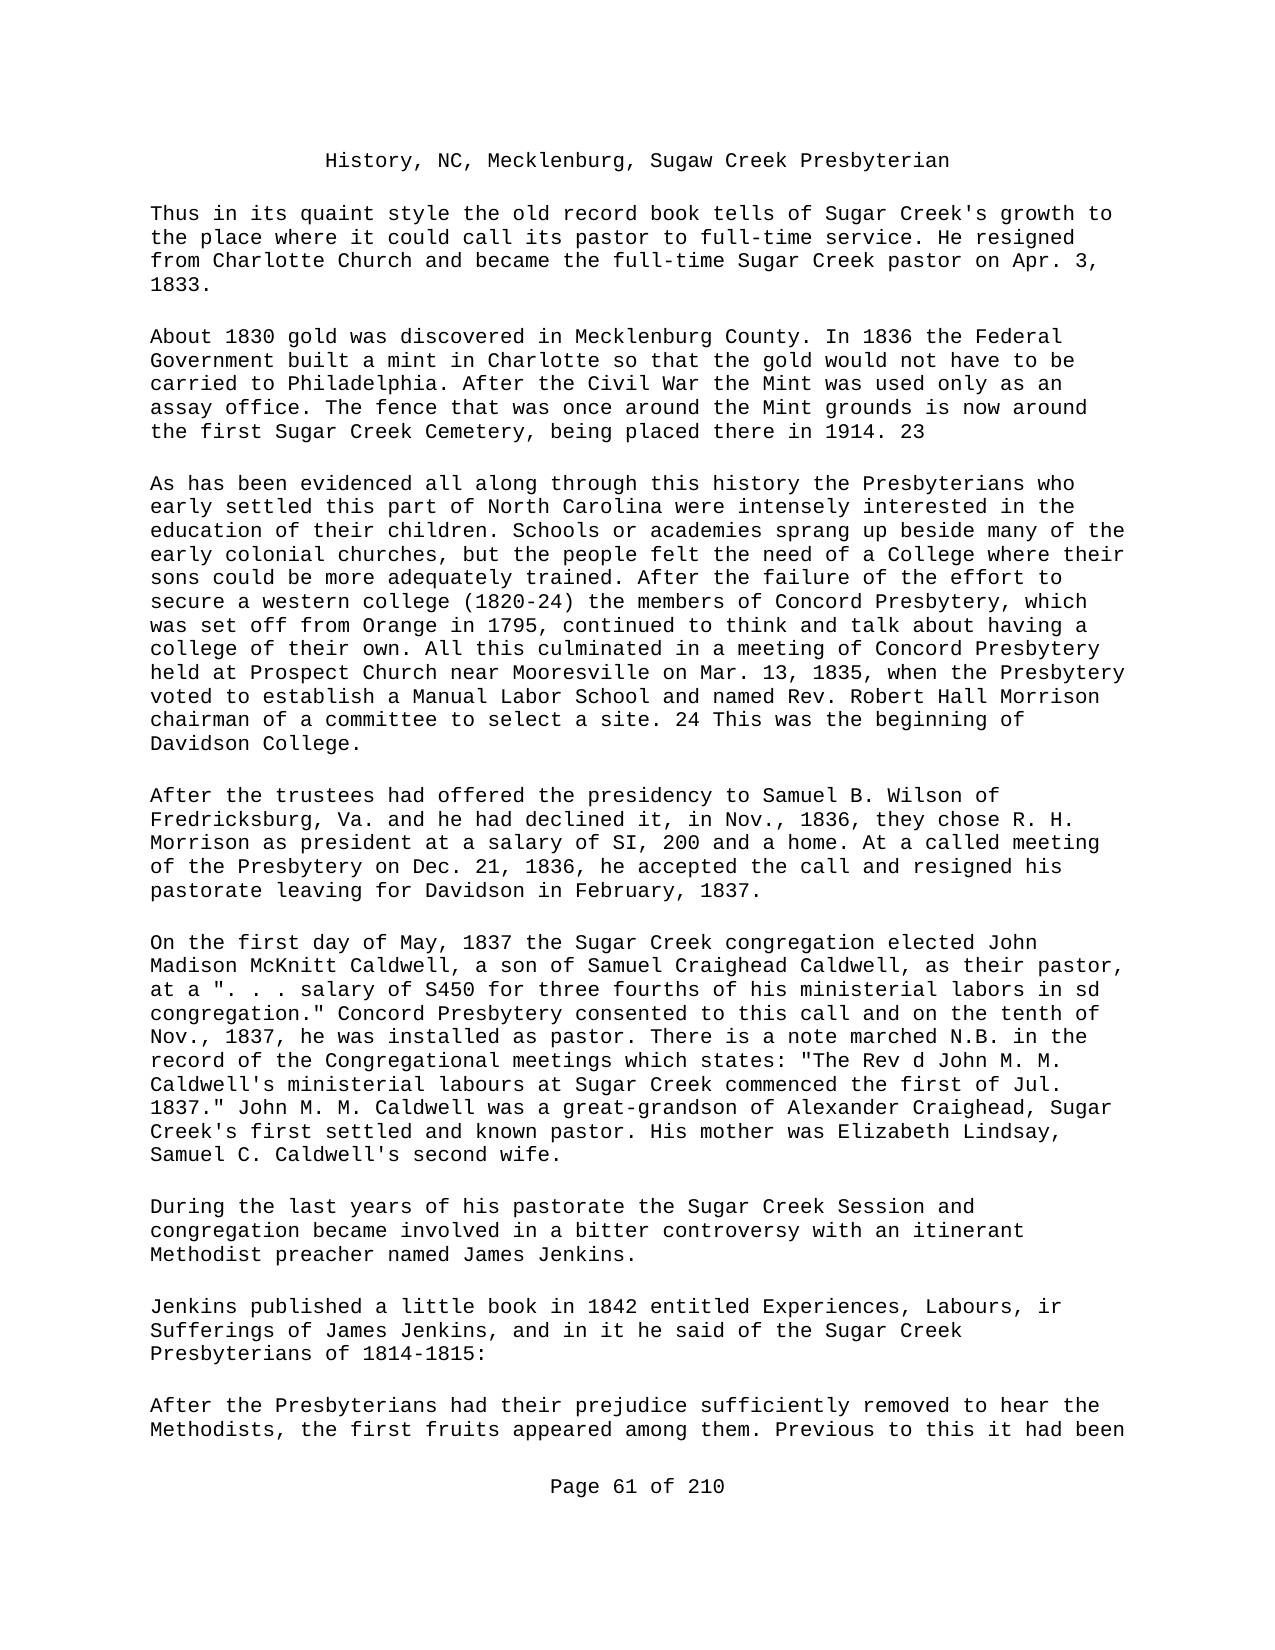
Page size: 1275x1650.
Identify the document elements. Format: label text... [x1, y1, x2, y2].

text As has been evidenced all along through this history the Presbyterians who early settled this part of North Carolina were intensely interested in the education of their children. Schools or academies sprang up beside many of the early colonial churches, but the people felt the need of a College where their sons could be more adequately trained. After the failure of the effort to secure a western college (1820-24) the members of Concord Presbytery, which was set off from Orange in 1795, continued to think and talk about having a college of their own. All this culminated in a meeting of Concord Presbytery held at Prospect Church near Mooresville on Mar. 13, 1835, when the Presbytery voted to establish a Manual Labor School and named Rev. Robert Hall Morrison chairman of a committee to select a site. 24 This was the beginning of Davidson College. [150, 473, 1125, 757]
text Thus in its quaint style the old record book tells of Sugar Creek's growth to the place where it could call its pastor to full-time service. He resigned from Charlotte Church and became the full-time Sugar Creek pastor on Apr. 3, 1833. [150, 203, 1125, 298]
text During the last years of his pastorate the Sugar Creek Session and congregation became involved in a bitter controversy with an itinerant Methodist preacher named James Jenkins. [150, 1197, 1125, 1267]
text Jenkins published a little book in 1842 entitled Experiences, Labours, ir Sufferings of James Jenkins, and in it he said of the Sugar Creek Presbyterians of 1814-1815: [150, 1296, 1125, 1367]
text About 1830 gold was discovered in Mecklenburg County. In 1836 the Federal Government built a mint in Charlotte so that the gold would not have to be carried to Philadelphia. After the Civil War the Mint was used only as an assay office. The fence that was once around the Mint grounds is now around the first Sugar Creek Cemetery, being placed there in 1914. 23 [150, 326, 1125, 444]
text On the first day of May, 1837 the Sugar Creek congregation elected John Madison McKnitt Caldwell, a son of Samuel Craighead Caldwell, as their pastor, at a ". . . salary of S450 for three fourths of his ministerial labors in sd congregation." Concord Presbytery consented to this call and on the tenth of Nov., 1837, he was installed as pastor. There is a note marched N.B. in the record of the Congregational meetings which states: "The Rev d John M. M. Caldwell's ministerial labours at Sugar Creek commenced the first of Jul. 1837." John M. M. Caldwell was a great-grandson of Alexander Craighead, Sugar Creek's first settled and known pastor. His mother was Elizabeth Lindsay, Samuel C. Caldwell's second wife. [150, 932, 1125, 1168]
text After the Presbyterians had their prejudice sufficiently removed to hear the Methodists, the first fruits appeared among them. Previous to this it had been [150, 1395, 1125, 1443]
text After the trustees had offered the presidency to Samuel B. Wilson of Fredricksburg, Va. and he had declined it, in Nov., 1836, they chose R. H. Morrison as president at a salary of SI, 200 and a home. At a called meeting of the Presbytery on Dec. 21, 1836, he accepted the call and resigned his pastorate leaving for Davidson in February, 1837. [150, 785, 1125, 903]
